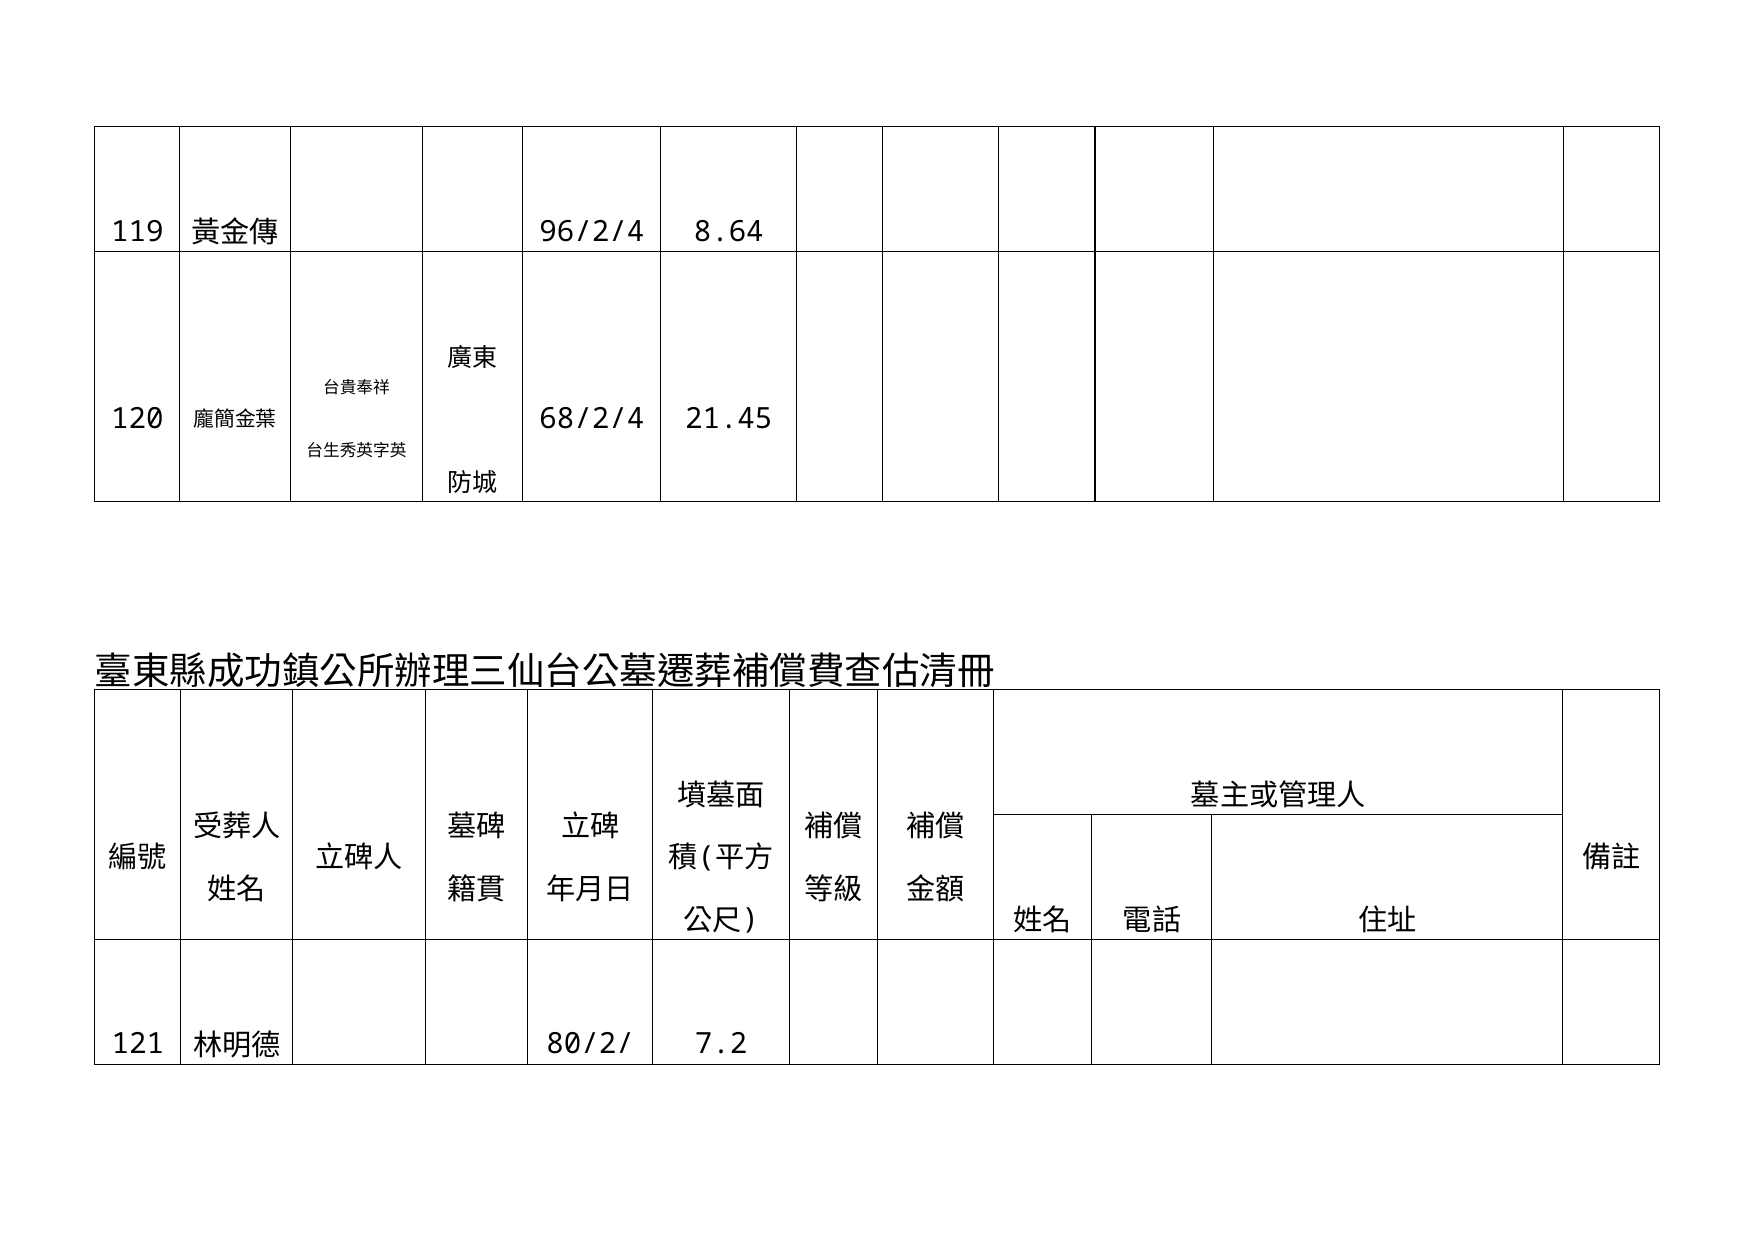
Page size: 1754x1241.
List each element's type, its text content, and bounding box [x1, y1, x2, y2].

table_header 補償 金額 [878, 690, 993, 938]
table_cell 住址 [1212, 815, 1562, 938]
table_header 立碑人 [293, 690, 425, 938]
table_cell [1214, 252, 1563, 501]
table_cell 8.64 [661, 127, 796, 251]
table_cell 121 [95, 940, 180, 1063]
table_cell [878, 940, 993, 1063]
table_cell [1212, 940, 1562, 1063]
table_cell 7.2 [653, 940, 789, 1063]
table_cell 96/2/4 [523, 127, 660, 251]
table_header 墓碑 籍貫 [426, 690, 527, 938]
table_cell [797, 127, 882, 251]
table_cell [291, 127, 422, 251]
table_cell 80/2/ [528, 940, 652, 1063]
table_cell [1096, 252, 1213, 501]
table_cell [1092, 940, 1211, 1063]
table_cell [883, 252, 998, 501]
table_cell [426, 940, 527, 1063]
table_cell 林明德 [181, 940, 292, 1063]
table_header 備註 [1563, 690, 1659, 938]
table_header 墓主或管理人 [994, 690, 1562, 813]
table_cell 119 [95, 127, 179, 251]
table_cell [797, 252, 882, 501]
table_header 編號 [95, 690, 180, 938]
table_cell 姓名 [994, 815, 1091, 938]
table_cell 電話 [1092, 815, 1211, 938]
table_cell [790, 940, 877, 1063]
table_header 墳墓面積(平方公尺) [653, 690, 789, 938]
table_cell 龐簡金葉 [180, 252, 290, 501]
table_header 立碑 年月日 [528, 690, 652, 938]
table_cell 21.45 [661, 252, 796, 501]
table_header 受葬人 姓名 [181, 690, 292, 938]
table_cell 台貴奉祥 台生秀英字英 [291, 252, 422, 501]
table_cell [1564, 127, 1659, 251]
table_cell [883, 127, 998, 251]
table_cell 黃金傳 [180, 127, 290, 251]
table_cell [994, 940, 1091, 1063]
table_cell [1214, 127, 1563, 251]
table_header 補償等級 [790, 690, 877, 938]
text 臺東縣成功鎮公所辦理三仙台公墓遷葬補償費查估清冊 [94, 626, 1659, 688]
table_cell [1564, 252, 1659, 501]
table_cell [1096, 127, 1213, 251]
table_cell [999, 252, 1094, 501]
table_cell 120 [95, 252, 179, 501]
table_cell 廣東 防城 [423, 252, 522, 501]
table_cell 68/2/4 [523, 252, 660, 501]
table_cell [423, 127, 522, 251]
table_cell [1563, 940, 1659, 1063]
table_cell [999, 127, 1094, 251]
table_cell [293, 940, 425, 1063]
